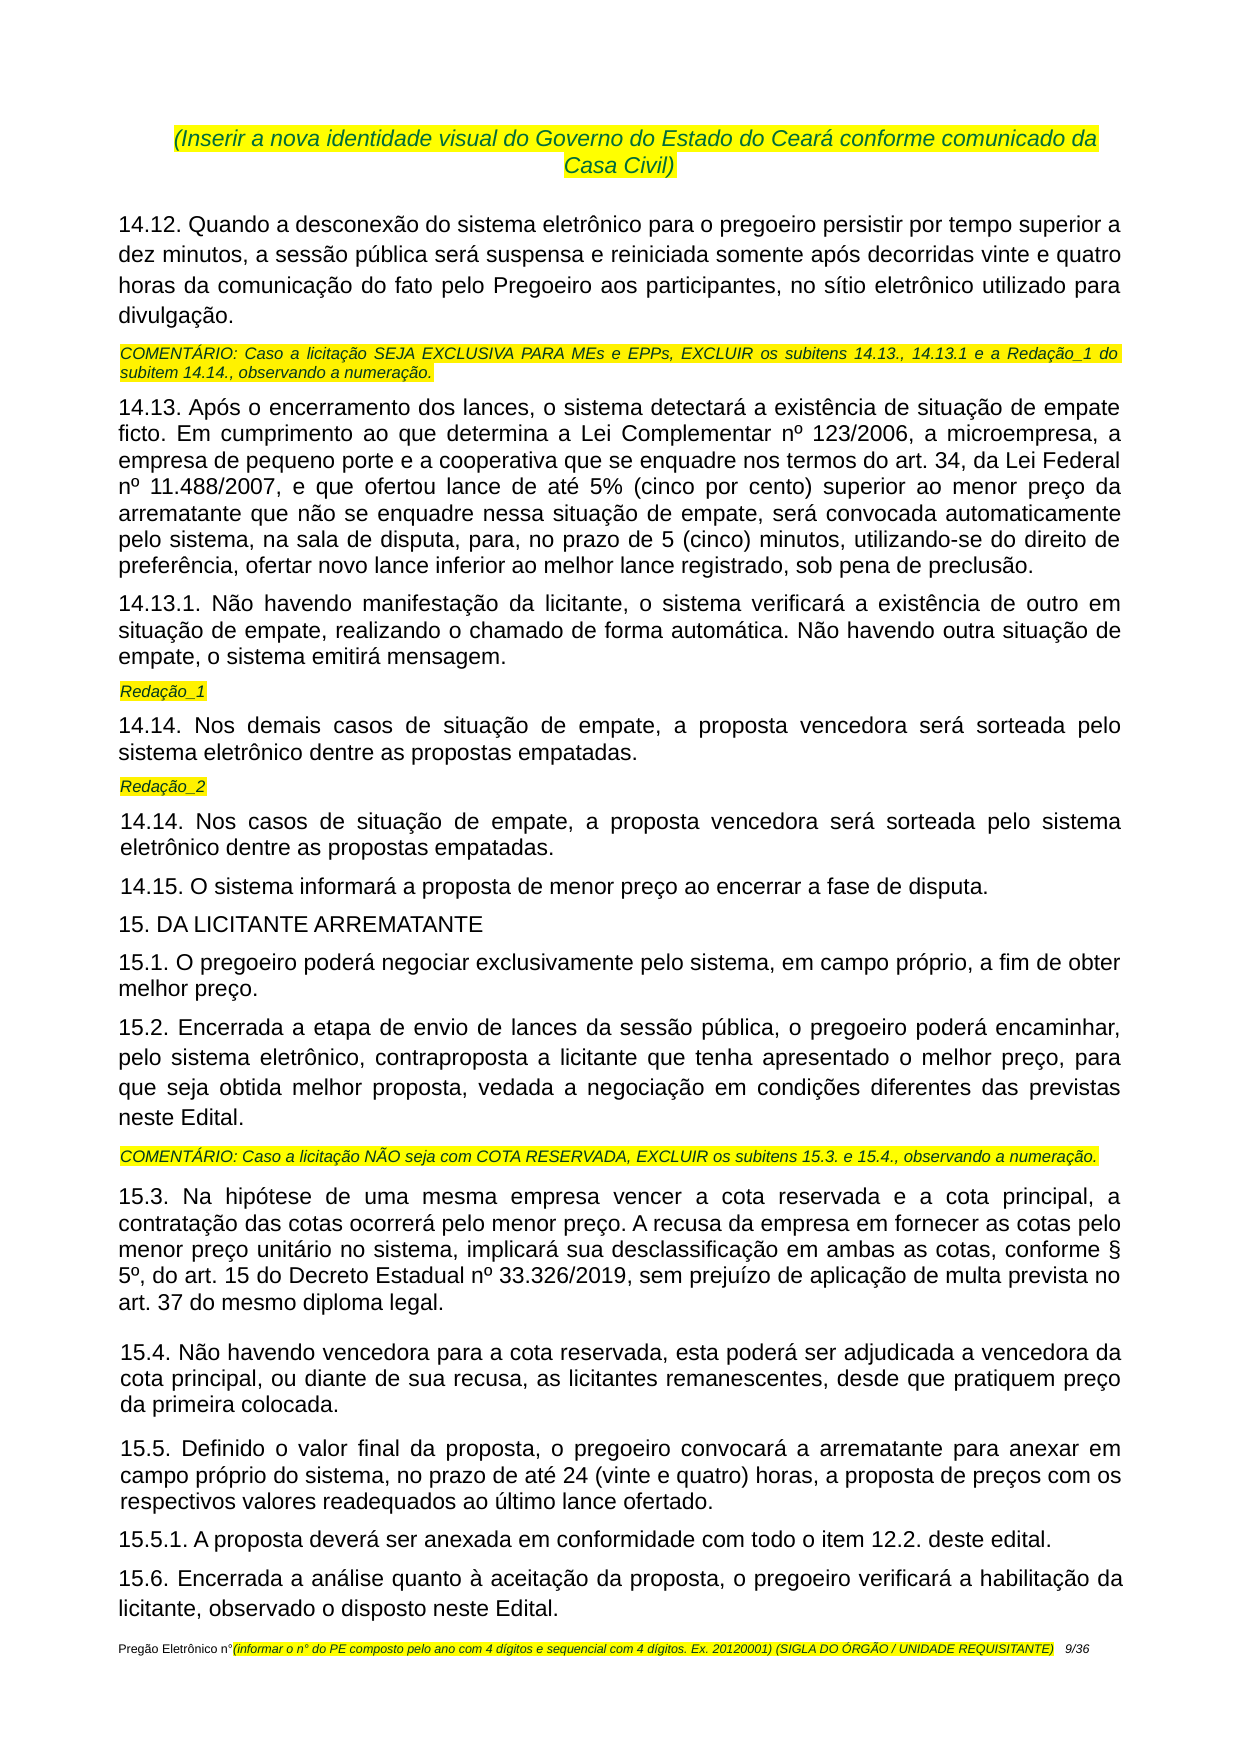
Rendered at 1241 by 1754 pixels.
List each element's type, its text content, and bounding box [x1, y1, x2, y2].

text COMENTÁRIO: Caso a licitação NÃO seja com COTA RESERVADA, EXCLUIR os subitens 15.3. e 15.4., observando a numeração. [120, 1146, 1122, 1166]
text 14.13.1. Não havendo manifestação da licitante, o sistema verificará a existência de outro em situação de empate, realizando o chamado de forma automática. Não havendo outra situação de empate, o sistema emitirá mensagem. [118, 590, 1122, 669]
text 15. DA LICITANTE ARREMATANTE [118, 911, 1122, 937]
text 14.14. Nos casos de situação de empate, a proposta vencedora será sorteada pelo sistema eletrônico dentre as propostas empatadas. [120, 808, 1122, 861]
text 15.6. Encerrada a análise quanto à aceitação da proposta, o pregoeiro verificará a habilitação da licitante, observado o disposto neste Edital. [118, 1564, 1123, 1621]
text 14.15. O sistema informará a proposta de menor preço ao encerrar a fase de disputa. [120, 873, 1122, 899]
text 15.5. Definido o valor final da proposta, o pregoeiro convocará a arrematante para anexar em campo próprio do sistema, no prazo de até 24 (vinte e quatro) horas, a proposta de preços com os respectivos valores readequados ao último lance ofertado. [120, 1435, 1122, 1514]
text Redação_2 [120, 777, 1122, 796]
list 14.12. Quando a desconexão do sistema eletrônico para o pregoeiro persistir por tempo superior a dez minutos, a sessão pública será suspensa e reiniciada somente após decorridas vinte e quatro horas da comunicação do fato pelo Pregoeiro aos participantes, no sítio eletrônico utilizado para divulgação. [118, 211, 1122, 328]
text 15.3. Na hipótese de uma mesma empresa vencer a cota reservada e a cota principal, a contratação das cotas ocorrerá pelo menor preço. A recusa da empresa em fornecer as cotas pelo menor preço unitário no sistema, implicará sua desclassificação em ambas as cotas, conforme § 5º, do art. 15 do Decreto Estadual nº 33.326/2019, sem prejuízo de aplicação de multa prevista no art. 37 do mesmo diploma legal. [118, 1183, 1122, 1315]
text 14.14. Nos demais casos de situação de empate, a proposta vencedora será sorteada pelo sistema eletrônico dentre as propostas empatadas. [118, 712, 1122, 765]
text 15.4. Não havendo vencedora para a cota reservada, esta poderá ser adjudicada a vencedora da cota principal, ou diante de sua recusa, as licitantes remanescentes, desde que pratiquem preço da primeira colocada. [120, 1338, 1122, 1418]
text 14.13. Após o encerramento dos lances, o sistema detectará a existência de situação de empate ficto. Em cumprimento ao que determina a Lei Complementar nº 123/2006, a microempresa, a empresa de pequeno porte e a cooperativa que se enquadre nos termos do art. 34, da Lei Federal nº 11.488/2007, e que ofertou lance de até 5% (cinco por cento) superior ao menor preço da arrematante que não se enquadre nessa situação de empate, será convocada automaticamente pelo sistema, na sala de disputa, para, no prazo de 5 (cinco) minutos, utilizando-se do direito de preferência, ofertar novo lance inferior ao melhor lance registrado, sob pena de preclusão. [118, 394, 1122, 578]
text Redação_1 [120, 681, 1122, 701]
text 15.1. O pregoeiro poderá negociar exclusivamente pelo sistema, em campo próprio, a fim de obter melhor preço. [118, 949, 1122, 1002]
list 15.2. Encerrada a etapa de envio de lances da sessão pública, o pregoeiro poderá encaminhar, pelo sistema eletrônico, contraproposta a licitante que tenha apresentado o melhor preço, para que seja obtida melhor proposta, vedada a negociação em condições diferentes das previstas neste Edital. [118, 1014, 1122, 1131]
text COMENTÁRIO: Caso a licitação SEJA EXCLUSIVA PARA MEs e EPPs, EXCLUIR os subitens 14.13., 14.13.1 e a Redação_1 do subitem 14.14., observando a numeração. [120, 344, 1122, 382]
text 15.5.1. A proposta deverá ser anexada em conformidade com todo o item 12.2. deste edital. [118, 1526, 1122, 1553]
